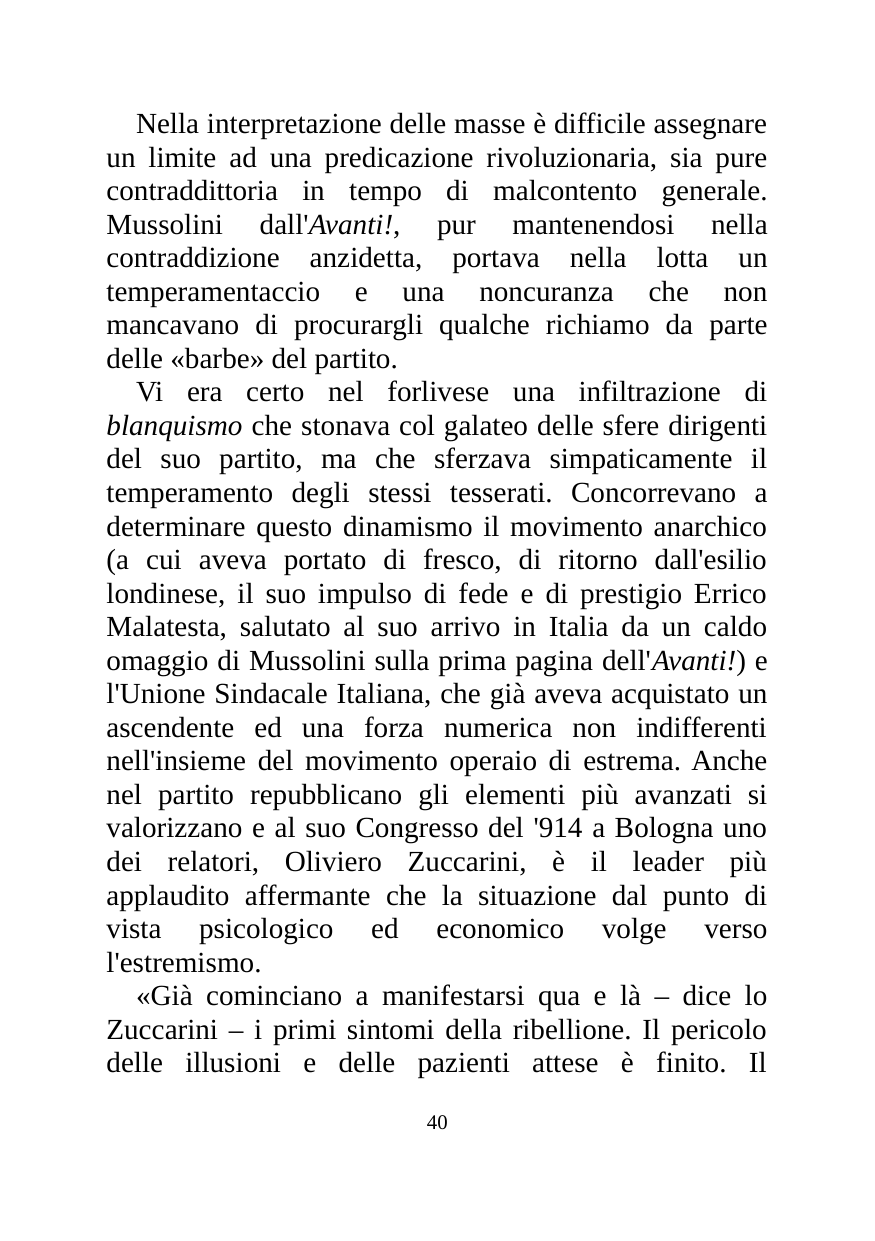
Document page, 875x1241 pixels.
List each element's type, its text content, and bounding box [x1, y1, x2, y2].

text Vi era certo nel forlivese una infiltrazione di blanquismo che stonava col galateo delle sfere dirigenti del suo partito, ma che sferzava simpaticamente il temperamento degli stessi tesserati. Concorrevano a determinare questo dinamismo il movimento anarchico (a cui aveva portato di fresco, di ritorno dall'esilio londinese, il suo impulso di fede e di prestigio Errico Malatesta, salutato al suo arrivo in Italia da un caldo omaggio di Mussolini sulla prima pagina dell'Avanti!) e l'Unione Sindacale Italiana, che già aveva acquistato un ascendente ed una forza numerica non indifferenti nell'insieme del movimento operaio di estrema. Anche nel partito repubblicano gli elementi più avanzati si valorizzano e al suo Congresso del '914 a Bologna uno dei relatori, Oliviero Zuccarini, è il leader più applaudito affermante che la situazione dal punto di vista psicologico ed economico volge verso l'estremismo. [106, 374, 768, 978]
text Nella interpretazione delle masse è difficile assegnare un limite ad una predicazione rivoluzionaria, sia pure contraddittoria in tempo di malcontento generale. Mussolini dall'Avanti!, pur mantenendosi nella contraddizione anzidetta, portava nella lotta un temperamentaccio e una noncuranza che non mancavano di procurargli qualche richiamo da parte delle «barbe» del partito. [106, 106, 768, 374]
text «Già cominciano a manifestarsi qua e là – dice lo Zuccarini – i primi sintomi della ribellione. Il pericolo delle illusioni e delle pazienti attese è finito. Il [106, 978, 768, 1079]
